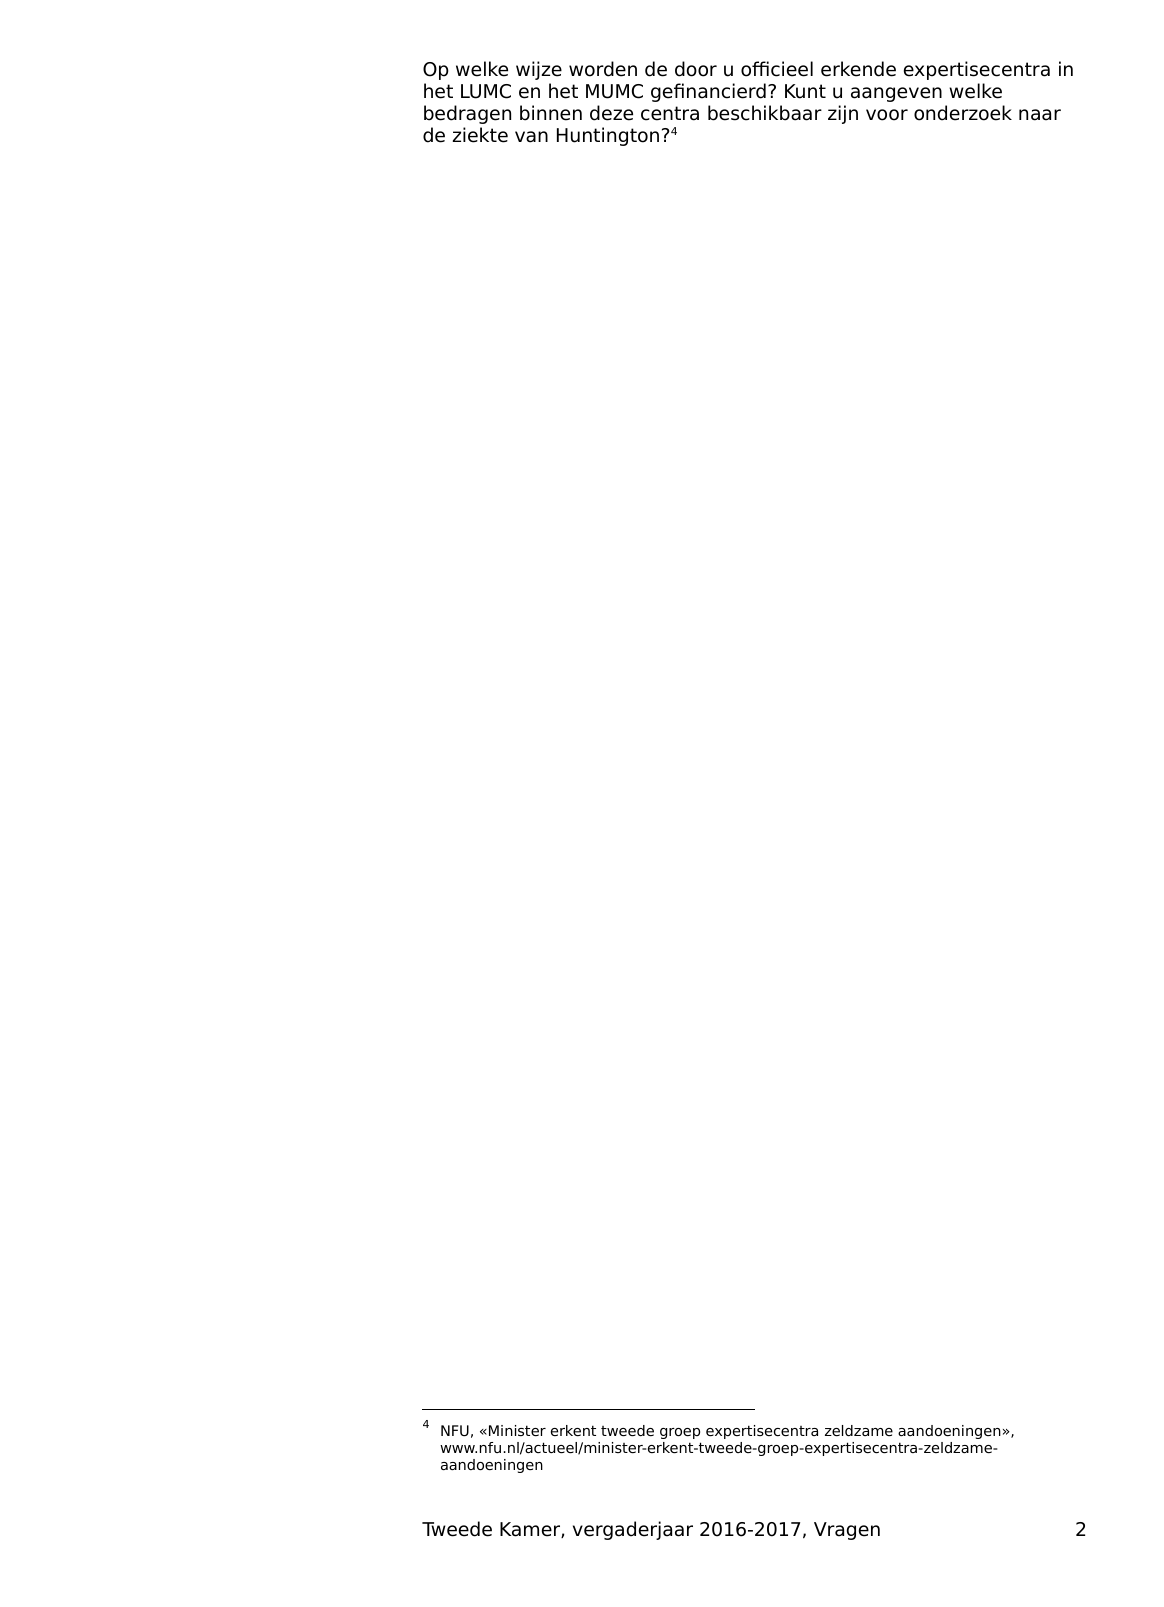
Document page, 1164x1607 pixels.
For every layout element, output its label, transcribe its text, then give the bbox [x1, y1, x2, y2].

text Op welke wijze worden de door u officieel erkende expertisecentra in het LUMC en het MUMC gefinancierd? Kunt u aangeven welke bedragen binnen deze centra beschikbaar zijn voor onderzoek naar de ziekte van Huntington? [422, 59, 1087, 147]
text NFU, «Minister erkent tweede groep expertisecentra zeldzame aandoeningen», www.nfu.nl/actueel/minister-erkent-tweede-groep-expertisecentra-zeldzame-aandoeningen [422, 1418, 1087, 1474]
